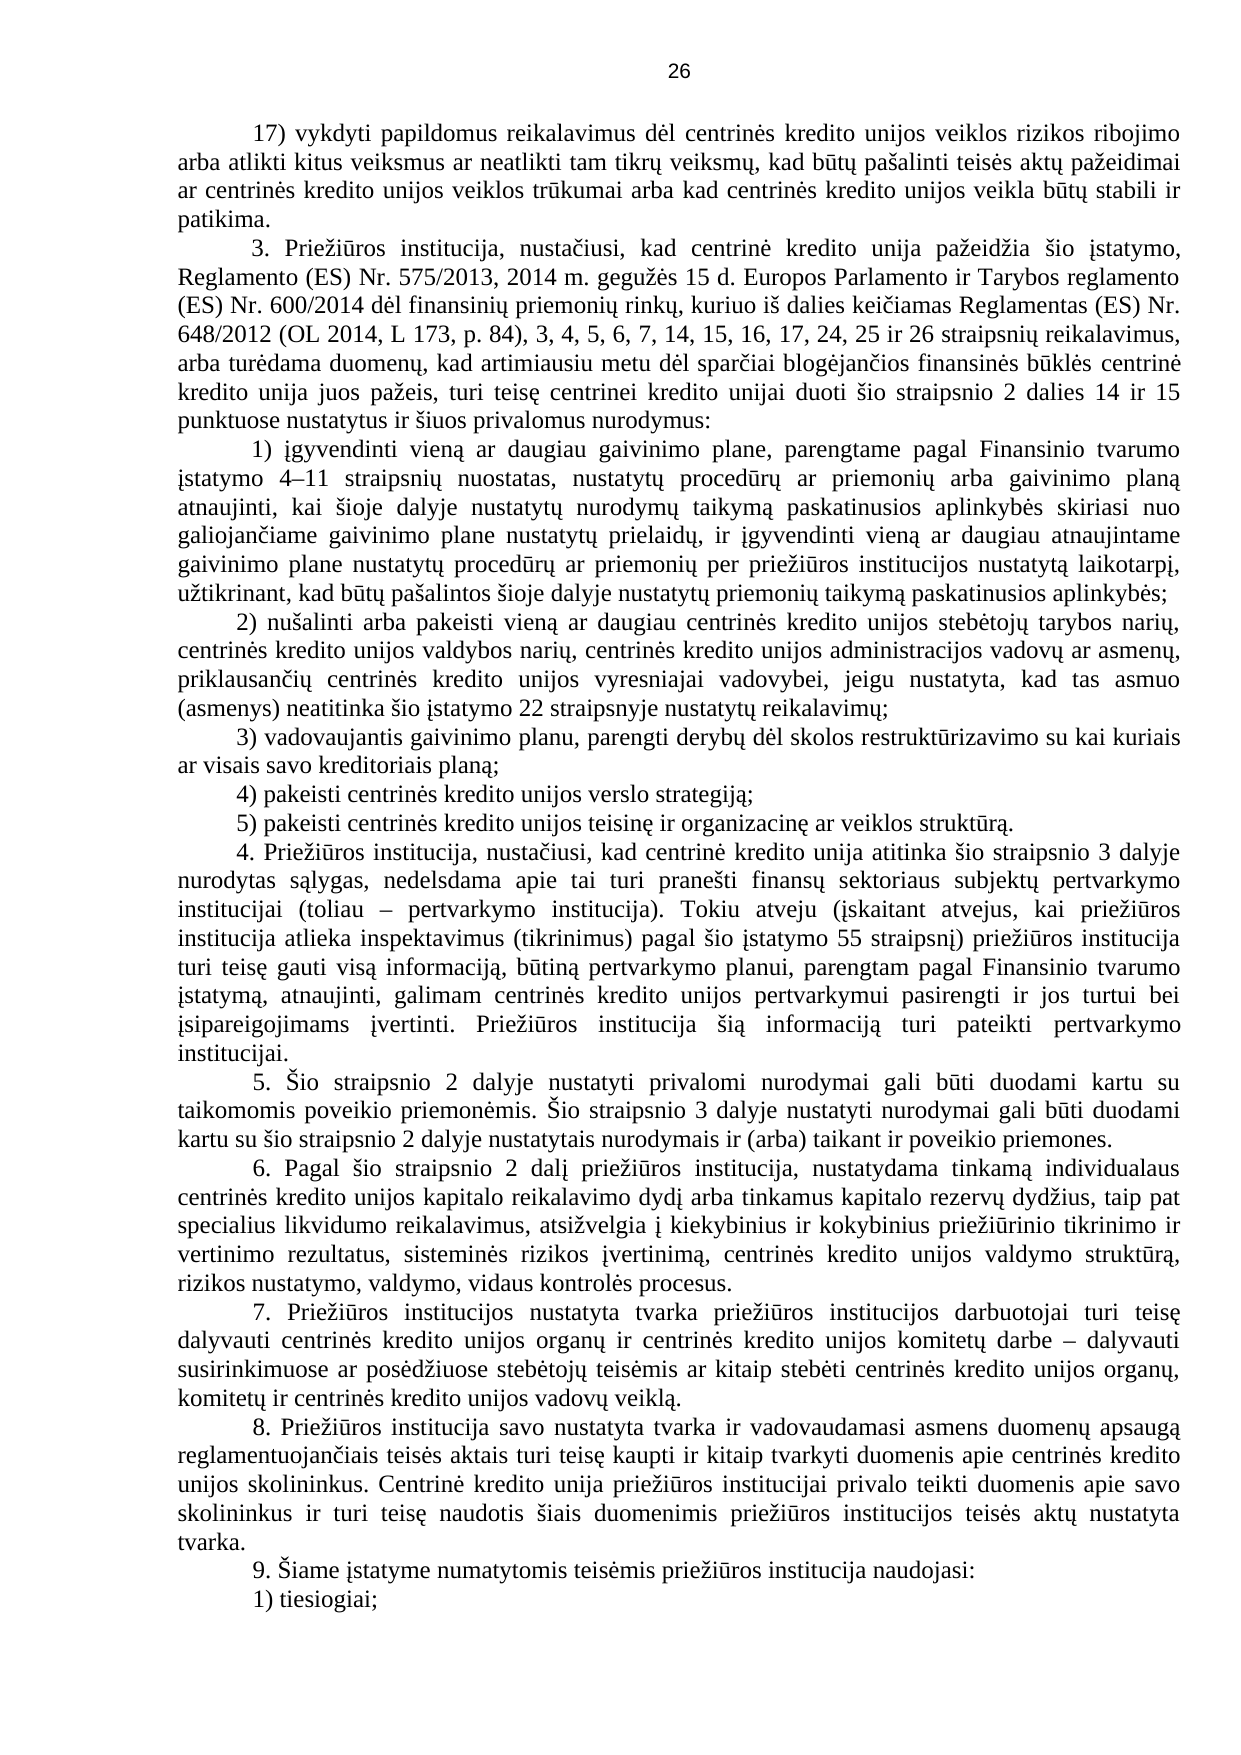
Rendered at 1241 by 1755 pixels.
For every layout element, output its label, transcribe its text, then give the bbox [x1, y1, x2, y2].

text 1) įgyvendinti vieną ar daugiau gaivinimo plane, parengtame pagal Finansinio tvarumo įstatymo 4–11 straipsnių nuostatas, nustatytų procedūrų ar priemonių arba gaivinimo planą atnaujinti, kai šioje dalyje nustatytų nurodymų taikymą paskatinusios aplinkybės skiriasi nuo galiojančiame gaivinimo plane nustatytų prielaidų, ir įgyvendinti vieną ar daugiau atnaujintame gaivinimo plane nustatytų procedūrų ar priemonių per priežiūros institucijos nustatytą laikotarpį, užtikrinant, kad būtų pašalintos šioje dalyje nustatytų priemonių taikymą paskatinusios aplinkybės; [177, 434, 1181, 607]
text 9. Šiame įstatyme numatytomis teisėmis priežiūros institucija naudojasi: [177, 1556, 1181, 1584]
text 4) pakeisti centrinės kredito unijos verslo strategiją; [177, 779, 1181, 808]
text 5. Šio straipsnio 2 dalyje nustatyti privalomi nurodymai gali būti duodami kartu su taikomomis poveikio priemonėmis. Šio straipsnio 3 dalyje nustatyti nurodymai gali būti duodami kartu su šio straipsnio 2 dalyje nustatytais nurodymais ir (arba) taikant ir poveikio priemones. [177, 1067, 1181, 1153]
text 17) vykdyti papildomus reikalavimus dėl centrinės kredito unijos veiklos rizikos ribojimo arba atlikti kitus veiksmus ar neatlikti tam tikrų veiksmų, kad būtų pašalinti teisės aktų pažeidimai ar centrinės kredito unijos veiklos trūkumai arba kad centrinės kredito unijos veikla būtų stabili ir patikima. [177, 118, 1181, 233]
text 2) nušalinti arba pakeisti vieną ar daugiau centrinės kredito unijos stebėtojų tarybos narių, centrinės kredito unijos valdybos narių, centrinės kredito unijos administracijos vadovų ar asmenų, priklausančių centrinės kredito unijos vyresniajai vadovybei, jeigu nustatyta, kad tas asmuo (asmenys) neatitinka šio įstatymo 22 straipsnyje nustatytų reikalavimų; [177, 607, 1181, 722]
text 5) pakeisti centrinės kredito unijos teisinę ir organizacinę ar veiklos struktūrą. [177, 808, 1181, 837]
text 6. Pagal šio straipsnio 2 dalį priežiūros institucija, nustatydama tinkamą individualaus centrinės kredito unijos kapitalo reikalavimo dydį arba tinkamus kapitalo rezervų dydžius, taip pat specialius likvidumo reikalavimus, atsižvelgia į kiekybinius ir kokybinius priežiūrinio tikrinimo ir vertinimo rezultatus, sisteminės rizikos įvertinimą, centrinės kredito unijos valdymo struktūrą, rizikos nustatymo, valdymo, vidaus kontrolės procesus. [177, 1153, 1181, 1297]
text 1) tiesiogiai; [177, 1584, 1181, 1613]
text 4. Priežiūros institucija, nustačiusi, kad centrinė kredito unija atitinka šio straipsnio 3 dalyje nurodytas sąlygas, nedelsdama apie tai turi pranešti finansų sektoriaus subjektų pertvarkymo institucijai (toliau – pertvarkymo institucija). Tokiu atveju (įskaitant atvejus, kai priežiūros institucija atlieka inspektavimus (tikrinimus) pagal šio įstatymo 55 straipsnį) priežiūros institucija turi teisę gauti visą informaciją, būtiną pertvarkymo planui, parengtam pagal Finansinio tvarumo įstatymą, atnaujinti, galimam centrinės kredito unijos pertvarkymui pasirengti ir jos turtui bei įsipareigojimams įvertinti. Priežiūros institucija šią informaciją turi pateikti pertvarkymo institucijai. [177, 837, 1181, 1067]
text 8. Priežiūros institucija savo nustatyta tvarka ir vadovaudamasi asmens duomenų apsaugą reglamentuojančiais teisės aktais turi teisę kaupti ir kitaip tvarkyti duomenis apie centrinės kredito unijos skolininkus. Centrinė kredito unija priežiūros institucijai privalo teikti duomenis apie savo skolininkus ir turi teisę naudotis šiais duomenimis priežiūros institucijos teisės aktų nustatyta tvarka. [177, 1412, 1181, 1556]
text 3. Priežiūros institucija, nustačiusi, kad centrinė kredito unija pažeidžia šio įstatymo, Reglamento (ES) Nr. 575/2013, 2014 m. gegužės 15 d. Europos Parlamento ir Tarybos reglamento (ES) Nr. 600/2014 dėl finansinių priemonių rinkų, kuriuo iš dalies keičiamas Reglamentas (ES) Nr. 648/2012 (OL 2014, L 173, p. 84), 3, 4, 5, 6, 7, 14, 15, 16, 17, 24, 25 ir 26 straipsnių reikalavimus, arba turėdama duomenų, kad artimiausiu metu dėl sparčiai blogėjančios finansinės būklės centrinė kredito unija juos pažeis, turi teisę centrinei kredito unijai duoti šio straipsnio 2 dalies 14 ir 15 punktuose nustatytus ir šiuos privalomus nurodymus: [177, 233, 1181, 434]
text 3) vadovaujantis gaivinimo planu, parengti derybų dėl skolos restruktūrizavimo su kai kuriais ar visais savo kreditoriais planą; [177, 722, 1181, 779]
text 7. Priežiūros institucijos nustatyta tvarka priežiūros institucijos darbuotojai turi teisę dalyvauti centrinės kredito unijos organų ir centrinės kredito unijos komitetų darbe – dalyvauti susirinkimuose ar posėdžiuose stebėtojų teisėmis ar kitaip stebėti centrinės kredito unijos organų, komitetų ir centrinės kredito unijos vadovų veiklą. [177, 1297, 1181, 1412]
